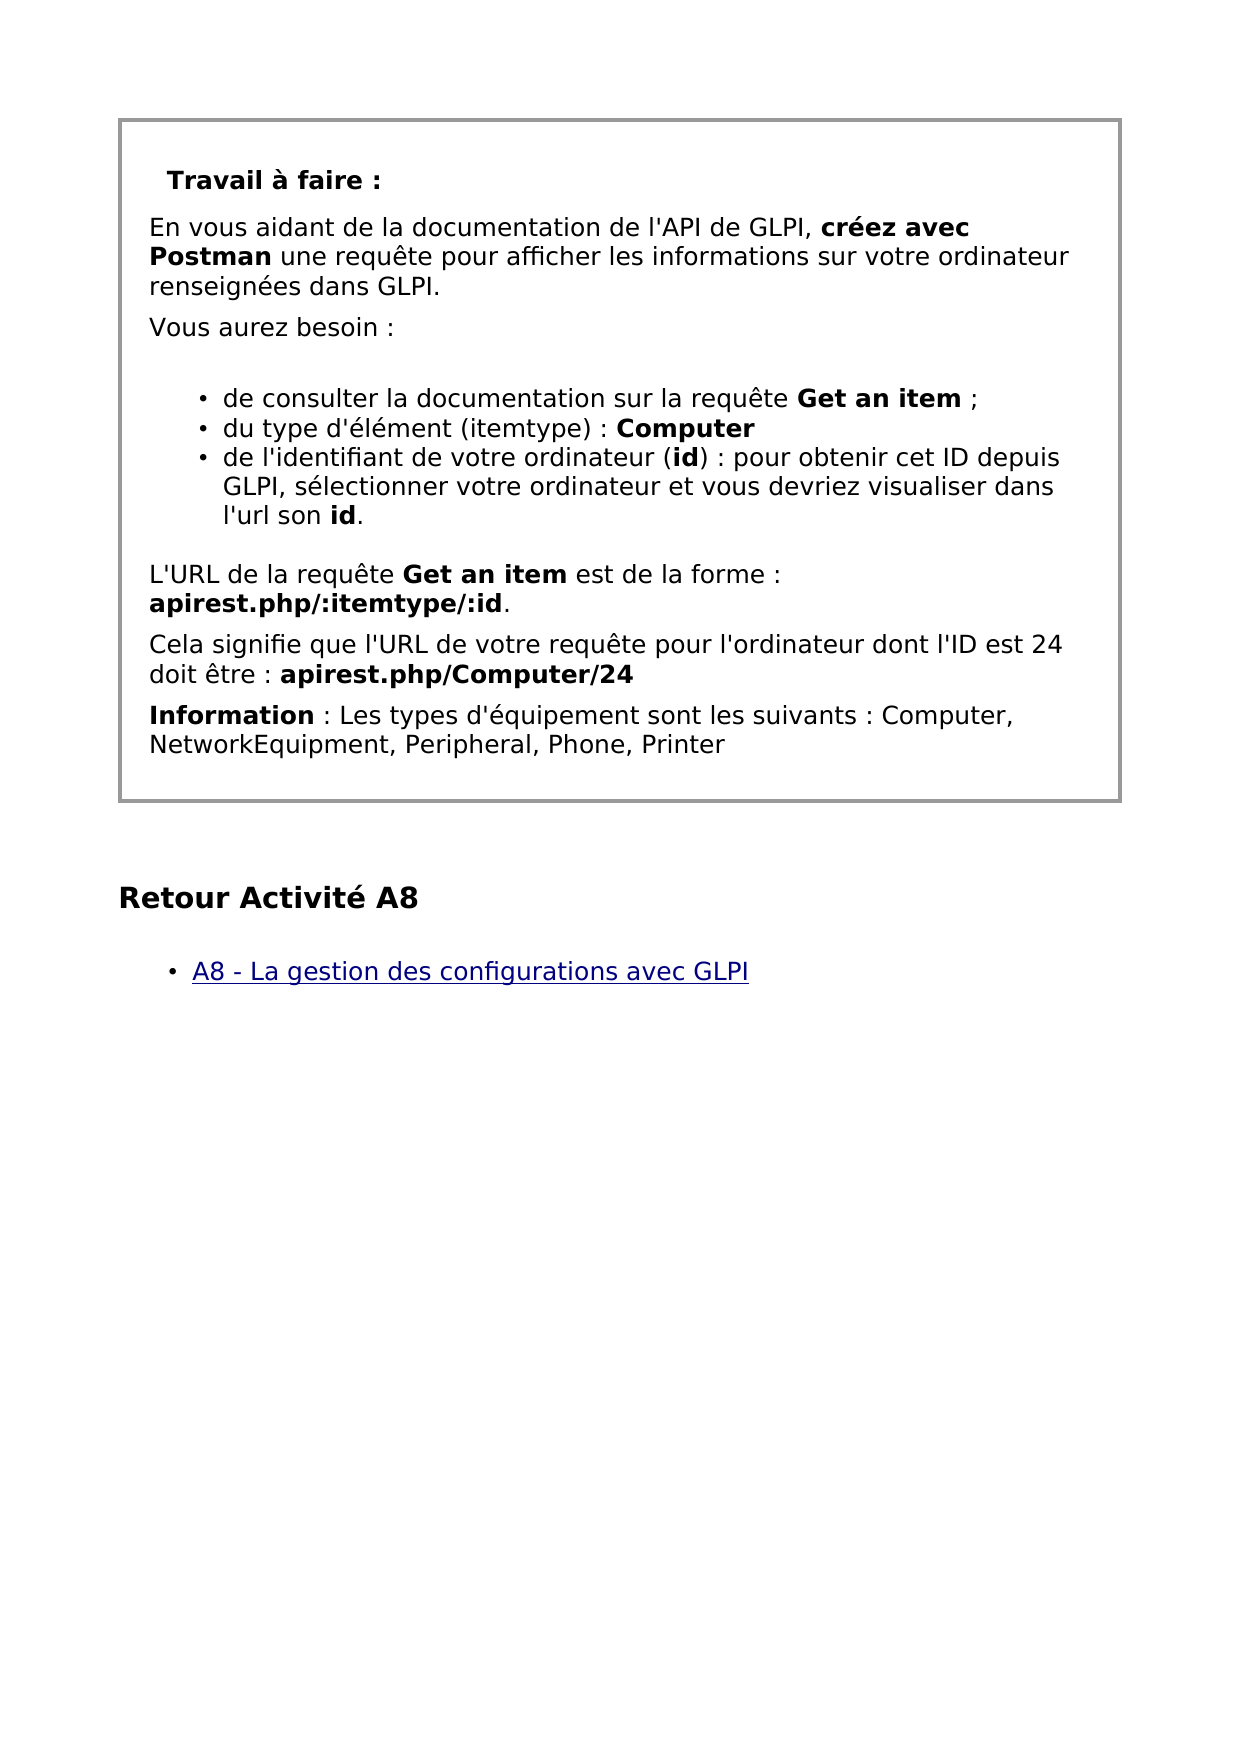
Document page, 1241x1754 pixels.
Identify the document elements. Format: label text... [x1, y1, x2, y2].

list A8 - La gestion des configurations avec GLPI [177, 958, 1122, 987]
subtitle Retour Activité A8 [118, 882, 1122, 916]
table_header Travail à faire : En vous aidant de la documentation de l'API de GLPI, créez avec Postman une requête pour afficher les informations sur votre ordinateur renseignées dans GLPI. Vous aurez besoin : de consulter la documentation sur la requête Get an item ; du type d'élément (itemtype) : Computer de l'identifiant de votre ordinateur (id) : pour obtenir cet ID depuis GLPI, sélectionner votre ordinateur et vous devriez visualiser dans l'url son id. L'URL de la requête Get an item est de la forme : apirest.php/:itemtype/:id. Cela signifie que l'URL de votre requête pour l'ordinateur dont l'ID est 24 doit être : apirest.php/Computer/24 Information : Les types d'équipement sont les suivants : Computer, NetworkEquipment, Peripheral, Phone, Printer [131, 131, 1109, 790]
